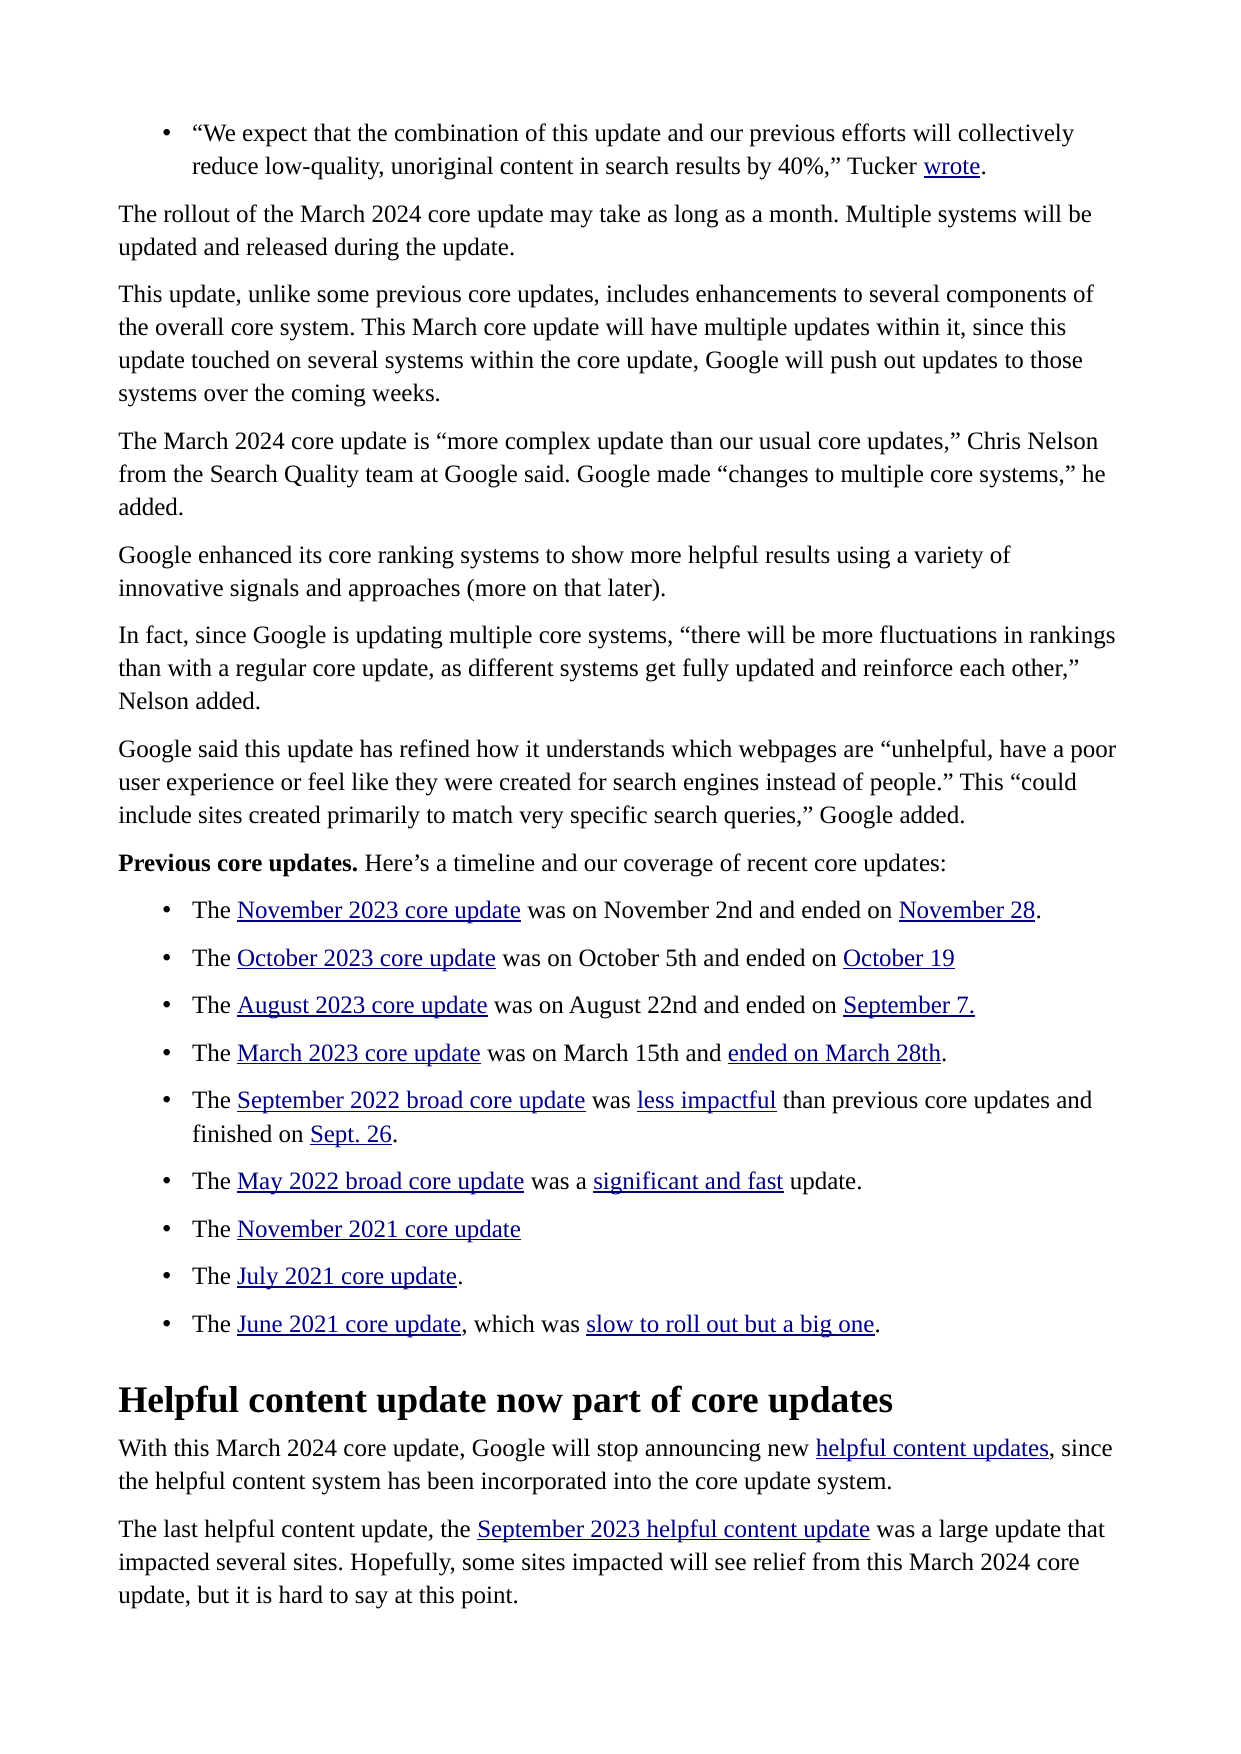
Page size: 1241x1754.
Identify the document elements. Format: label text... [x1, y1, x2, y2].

list The November 2023 core update was on November 2nd and ended on November 28. [162, 895, 1122, 924]
list The May 2022 broad core update was a significant and fast update. [162, 1166, 1122, 1195]
text Previous core updates. Here’s a timeline and our coverage of recent core updates: [118, 848, 1122, 876]
list The November 2021 core update [162, 1214, 1122, 1243]
text This update, unlike some previous core updates, includes enhancements to several components of the overall core system. This March core update will have multiple updates within it, since this update touched on several systems within the core update, Google will push out updates to those systems over the coming weeks. [118, 279, 1122, 407]
list The July 2021 core update. [162, 1261, 1122, 1290]
list The March 2023 core update was on March 15th and ended on March 28th. [162, 1038, 1122, 1067]
subtitle Helpful content update now part of core updates [118, 1377, 1122, 1421]
text With this March 2024 core update, Google will stop announcing new helpful content updates, since the helpful content system has been incorporated into the core update system. [118, 1433, 1122, 1495]
list The June 2021 core update, which was slow to roll out but a big one. [162, 1309, 1122, 1338]
text Google said this update has refined how it understands which webpages are “unhelpful, have a poor user experience or feel like they were created for search engines instead of people.” This “could include sites created primarily to match very specific search queries,” Google added. [118, 734, 1122, 829]
text In fact, since Google is updating multiple core systems, “there will be more fluctuations in rankings than with a regular core update, as different systems get fully updated and reinforce each other,” Nelson added. [118, 620, 1122, 715]
text Google enhanced its core ranking systems to show more helpful results using a variety of innovative signals and approaches (more on that later). [118, 540, 1122, 601]
text The rollout of the March 2024 core update may take as long as a month. Multiple systems will be updated and released during the update. [118, 199, 1122, 261]
list The October 2023 core update was on October 5th and ended on October 19 [162, 943, 1122, 972]
text The March 2024 core update is “more complex update than our usual core updates,” Chris Nelson from the Search Quality team at Google said. Google made “changes to multiple core systems,” he added. [118, 426, 1122, 521]
list The August 2023 core update was on August 22nd and ended on September 7. [162, 990, 1122, 1019]
list “We expect that the combination of this update and our previous efforts will collectively reduce low-quality, unoriginal content in search results by 40%,” Tucker wrote. [162, 118, 1122, 180]
list The September 2022 broad core update was less impactful than previous core updates and finished on Sept. 26. [162, 1086, 1122, 1147]
text The last helpful content update, the September 2023 helpful content update was a large update that impacted several sites. Hopefully, some sites impacted will see relief from this March 2024 core update, but it is hard to say at this point. [118, 1514, 1122, 1608]
